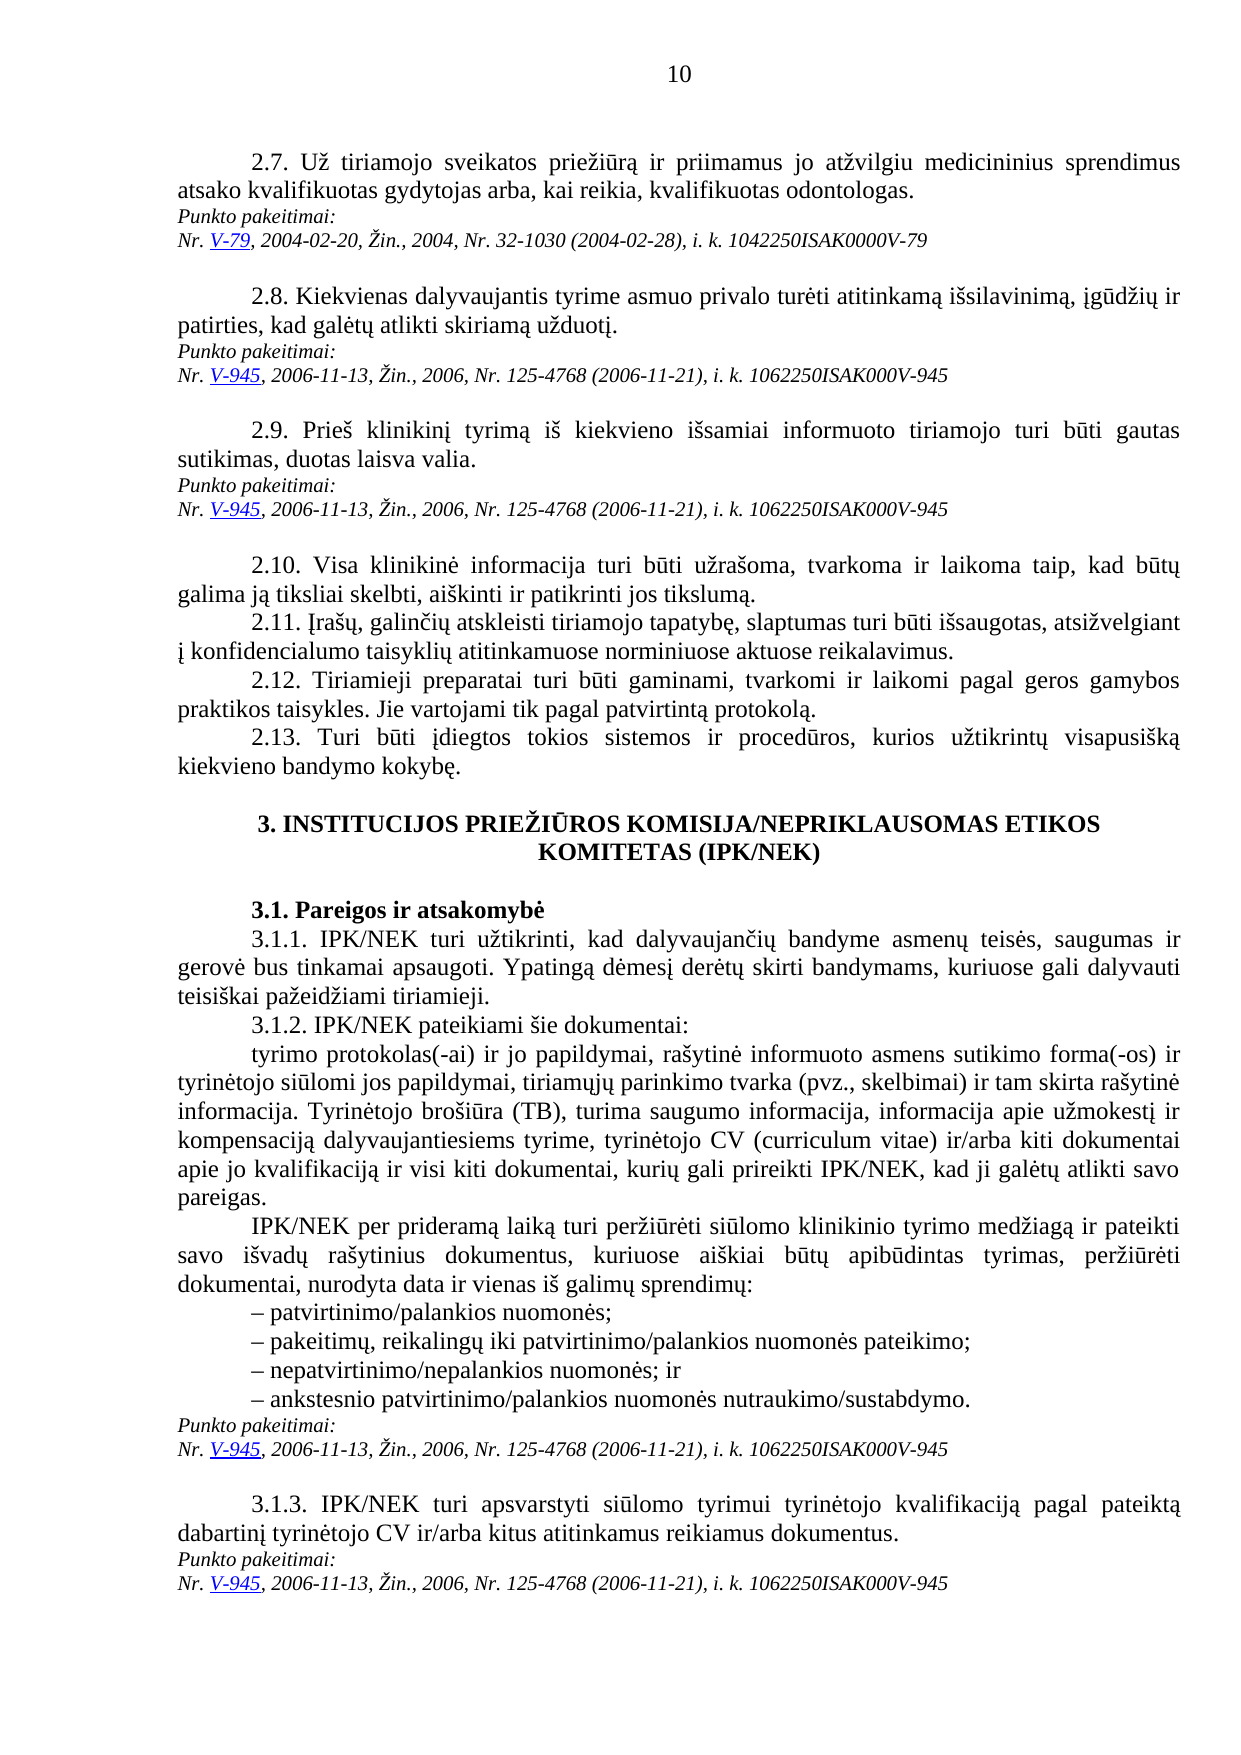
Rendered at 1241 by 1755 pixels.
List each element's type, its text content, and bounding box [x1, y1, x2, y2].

text 2.13. Turi būti įdiegtos tokios sistemos ir procedūros, kurios užtikrintų visapusišką kiekvieno bandymo kokybę. [177, 722, 1181, 780]
text 3. INSTITUCIJOS PRIEŽIŪROS KOMISIJA/NEPRIKLAUSOMAS ETIKOS KOMITETAS (IPK/NEK) [177, 809, 1181, 866]
text Nr. V-945, 2006-11-13, Žin., 2006, Nr. 125-4768 (2006-11-21), i. k. 1062250ISAK000V-945 [177, 1437, 1181, 1461]
text 2.8. Kiekvienas dalyvaujantis tyrime asmuo privalo turėti atitinkamą išsilavinimą, įgūdžių ir patirties, kad galėtų atlikti skiriamą užduotį. [177, 281, 1181, 339]
text Punkto pakeitimai: [177, 1412, 1181, 1437]
text 2.10. Visa klinikinė informacija turi būti užrašoma, tvarkoma ir laikoma taip, kad būtų galima ją tiksliai skelbti, aiškinti ir patikrinti jos tikslumą. [177, 550, 1181, 607]
text – pakeitimų, reikalingų iki patvirtinimo/palankios nuomonės pateikimo; [177, 1326, 1181, 1355]
text – ankstesnio patvirtinimo/palankios nuomonės nutraukimo/sustabdymo. [177, 1384, 1181, 1412]
text 3.1.1. IPK/NEK turi užtikrinti, kad dalyvaujančių bandyme asmenų teisės, saugumas ir gerovė bus tinkamai apsaugoti. Ypatingą dėmesį derėtų skirti bandymams, kuriuose gali dalyvauti teisiškai pažeidžiami tiriamieji. [177, 924, 1181, 1010]
text – patvirtinimo/palankios nuomonės; [177, 1297, 1181, 1326]
text Nr. V-945, 2006-11-13, Žin., 2006, Nr. 125-4768 (2006-11-21), i. k. 1062250ISAK000V-945 [177, 1571, 1181, 1595]
text 2.7. Už tiriamojo sveikatos priežiūrą ir priimamus jo atžvilgiu medicininius sprendimus atsako kvalifikuotas gydytojas arba, kai reikia, kvalifikuotas odontologas. [177, 147, 1181, 204]
text 2.11. Įrašų, galinčių atskleisti tiriamojo tapatybę, slaptumas turi būti išsaugotas, atsižvelgiant į konfidencialumo taisyklių atitinkamuose norminiuose aktuose reikalavimus. [177, 607, 1181, 665]
text Nr. V-79, 2004-02-20, Žin., 2004, Nr. 32-1030 (2004-02-28), i. k. 1042250ISAK0000V-79 [177, 228, 1181, 252]
text Nr. V-945, 2006-11-13, Žin., 2006, Nr. 125-4768 (2006-11-21), i. k. 1062250ISAK000V-945 [177, 363, 1181, 387]
text 3.1. Pareigos ir atsakomybė [177, 895, 1181, 924]
text Punkto pakeitimai: [177, 473, 1181, 497]
text – nepatvirtinimo/nepalankios nuomonės; ir [177, 1355, 1181, 1384]
text IPK/NEK per prideramą laiką turi peržiūrėti siūlomo klinikinio tyrimo medžiagą ir pateikti savo išvadų rašytinius dokumentus, kuriuose aiškiai būtų apibūdintas tyrimas, peržiūrėti dokumentai, nurodyta data ir vienas iš galimų sprendimų: [177, 1211, 1181, 1297]
text 2.12. Tiriamieji preparatai turi būti gaminami, tvarkomi ir laikomi pagal geros gamybos praktikos taisykles. Jie vartojami tik pagal patvirtintą protokolą. [177, 665, 1181, 722]
text tyrimo protokolas(-ai) ir jo papildymai, rašytinė informuoto asmens sutikimo forma(-os) ir tyrinėtojo siūlomi jos papildymai, tiriamųjų parinkimo tvarka (pvz., skelbimai) ir tam skirta rašytinė informacija. Tyrinėtojo brošiūra (TB), turima saugumo informacija, informacija apie užmokestį ir kompensaciją dalyvaujantiesiems tyrime, tyrinėtojo CV (curriculum vitae) ir/arba kiti dokumentai apie jo kvalifikaciją ir visi kiti dokumentai, kurių gali prireikti IPK/NEK, kad ji galėtų atlikti savo pareigas. [177, 1039, 1181, 1211]
text 3.1.3. IPK/NEK turi apsvarstyti siūlomo tyrimui tyrinėtojo kvalifikaciją pagal pateiktą dabartinį tyrinėtojo CV ir/arba kitus atitinkamus reikiamus dokumentus. [177, 1489, 1181, 1547]
text 3.1.2. IPK/NEK pateikiami šie dokumentai: [177, 1010, 1181, 1039]
text 2.9. Prieš klinikinį tyrimą iš kiekvieno išsamiai informuoto tiriamojo turi būti gautas sutikimas, duotas laisva valia. [177, 416, 1181, 473]
text Punkto pakeitimai: [177, 1547, 1181, 1571]
text Nr. V-945, 2006-11-13, Žin., 2006, Nr. 125-4768 (2006-11-21), i. k. 1062250ISAK000V-945 [177, 497, 1181, 521]
text Punkto pakeitimai: [177, 339, 1181, 363]
text Punkto pakeitimai: [177, 204, 1181, 228]
